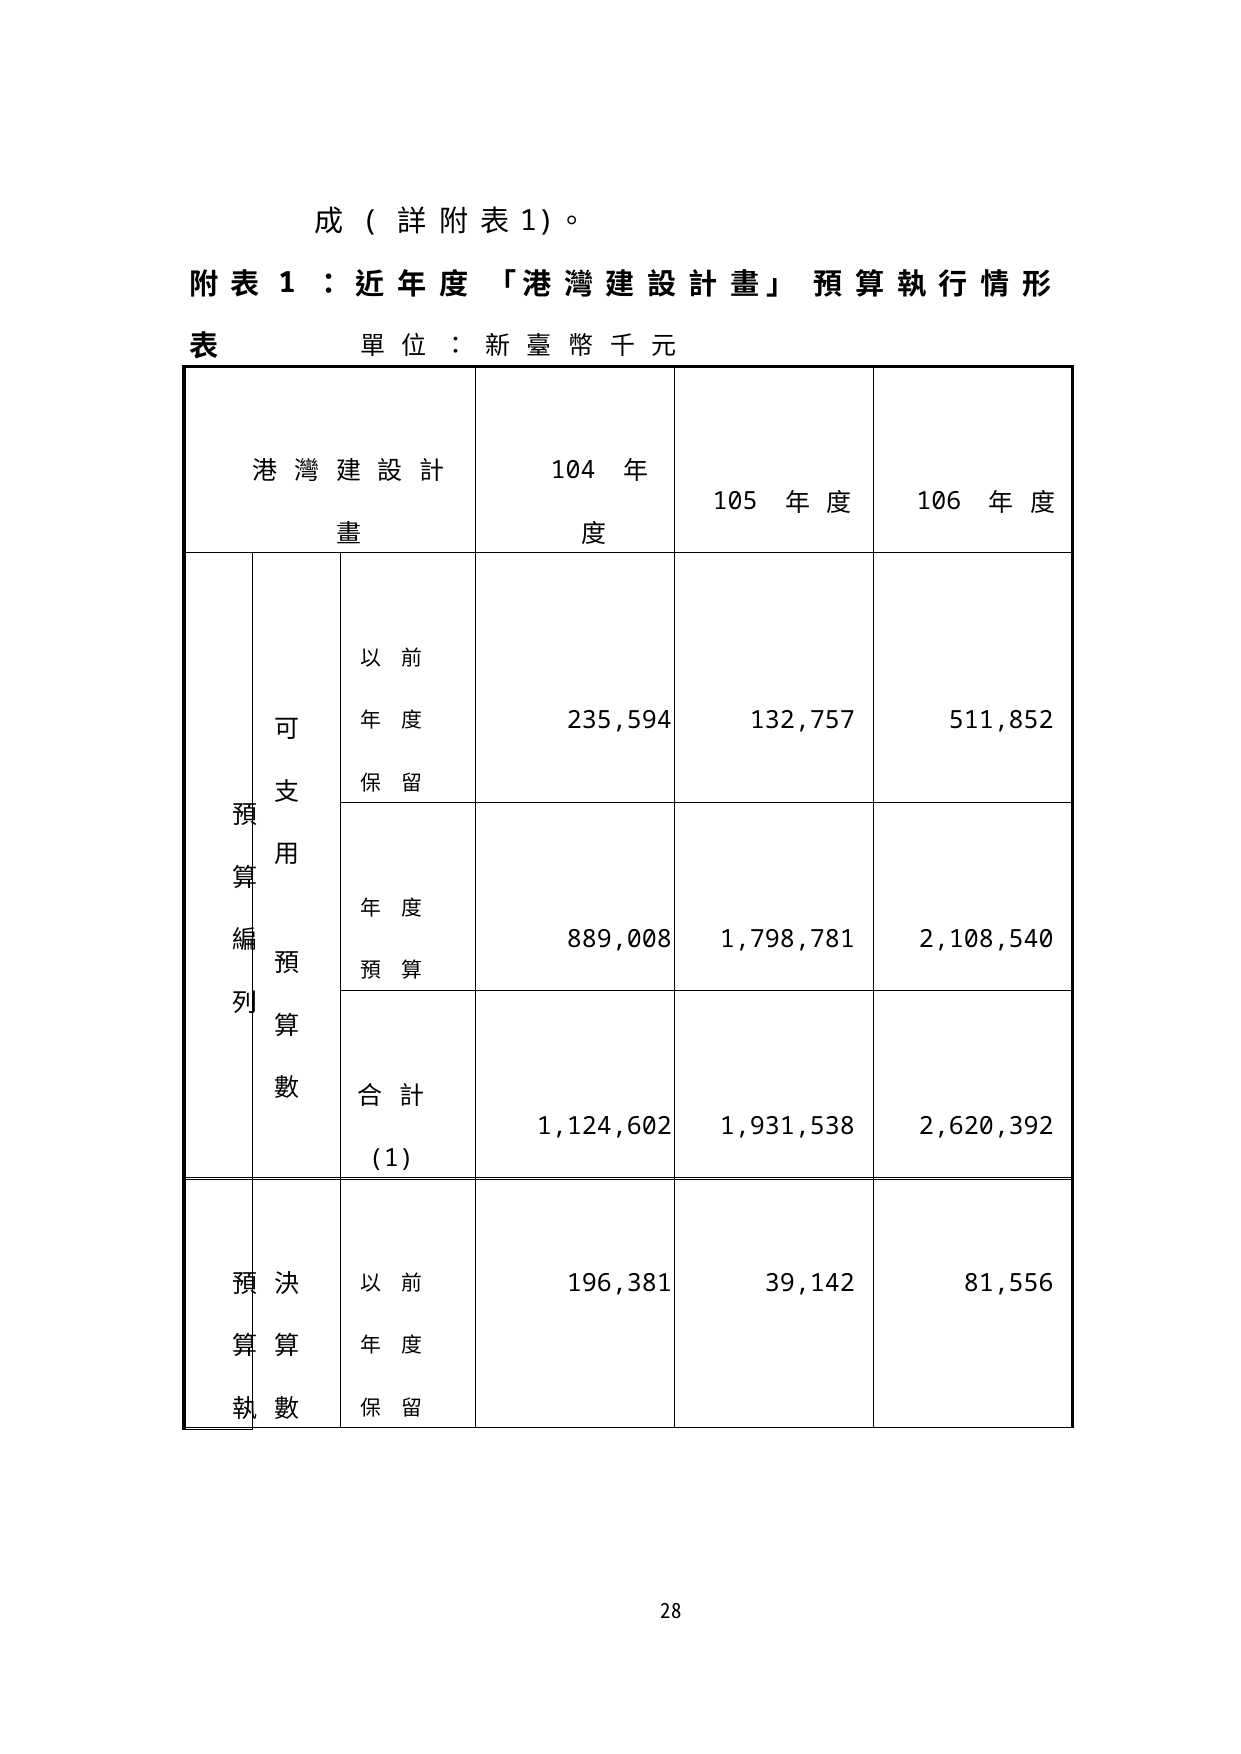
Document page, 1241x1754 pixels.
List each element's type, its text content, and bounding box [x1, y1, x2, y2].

table_cell 預算執行 [186, 1180, 252, 1427]
table_cell 以前年度保留 [341, 553, 475, 802]
table_cell 決算數 [253, 1180, 340, 1427]
table_cell 預算編列 [186, 553, 252, 1177]
table_header 104年度 [476, 368, 674, 552]
table_cell 511,852 [874, 553, 1071, 802]
table_cell 235,594 [476, 553, 674, 802]
text 成(詳附表1)。 [271, 177, 1057, 240]
table_header 105年度 [675, 368, 873, 552]
table_cell 合計(1) [341, 991, 475, 1177]
table_header 106年度 [874, 368, 1071, 552]
table_cell 以前年度保留 [341, 1180, 475, 1427]
table_cell 1,931,538 [675, 991, 873, 1177]
table_cell 2,108,540 [874, 803, 1071, 990]
table_cell 1,798,781 [675, 803, 873, 990]
table_cell 196,381 [476, 1180, 674, 1427]
text 附表1：近年度「港灣建設計畫」預算執行情形表 單位：新臺幣千元 [180, 240, 1058, 365]
table_cell 132,757 [675, 553, 873, 802]
table_cell 2,620,392 [874, 991, 1071, 1177]
table_cell 1,124,602 [476, 991, 674, 1177]
table_cell 可支用 預算數 [253, 553, 340, 1177]
table_header 港灣建設計畫 [186, 368, 475, 552]
table_cell 年度預算 [341, 803, 475, 990]
table_cell 889,008 [476, 803, 674, 990]
table_cell 81,556 [874, 1180, 1071, 1427]
table_cell 39,142 [675, 1180, 873, 1427]
